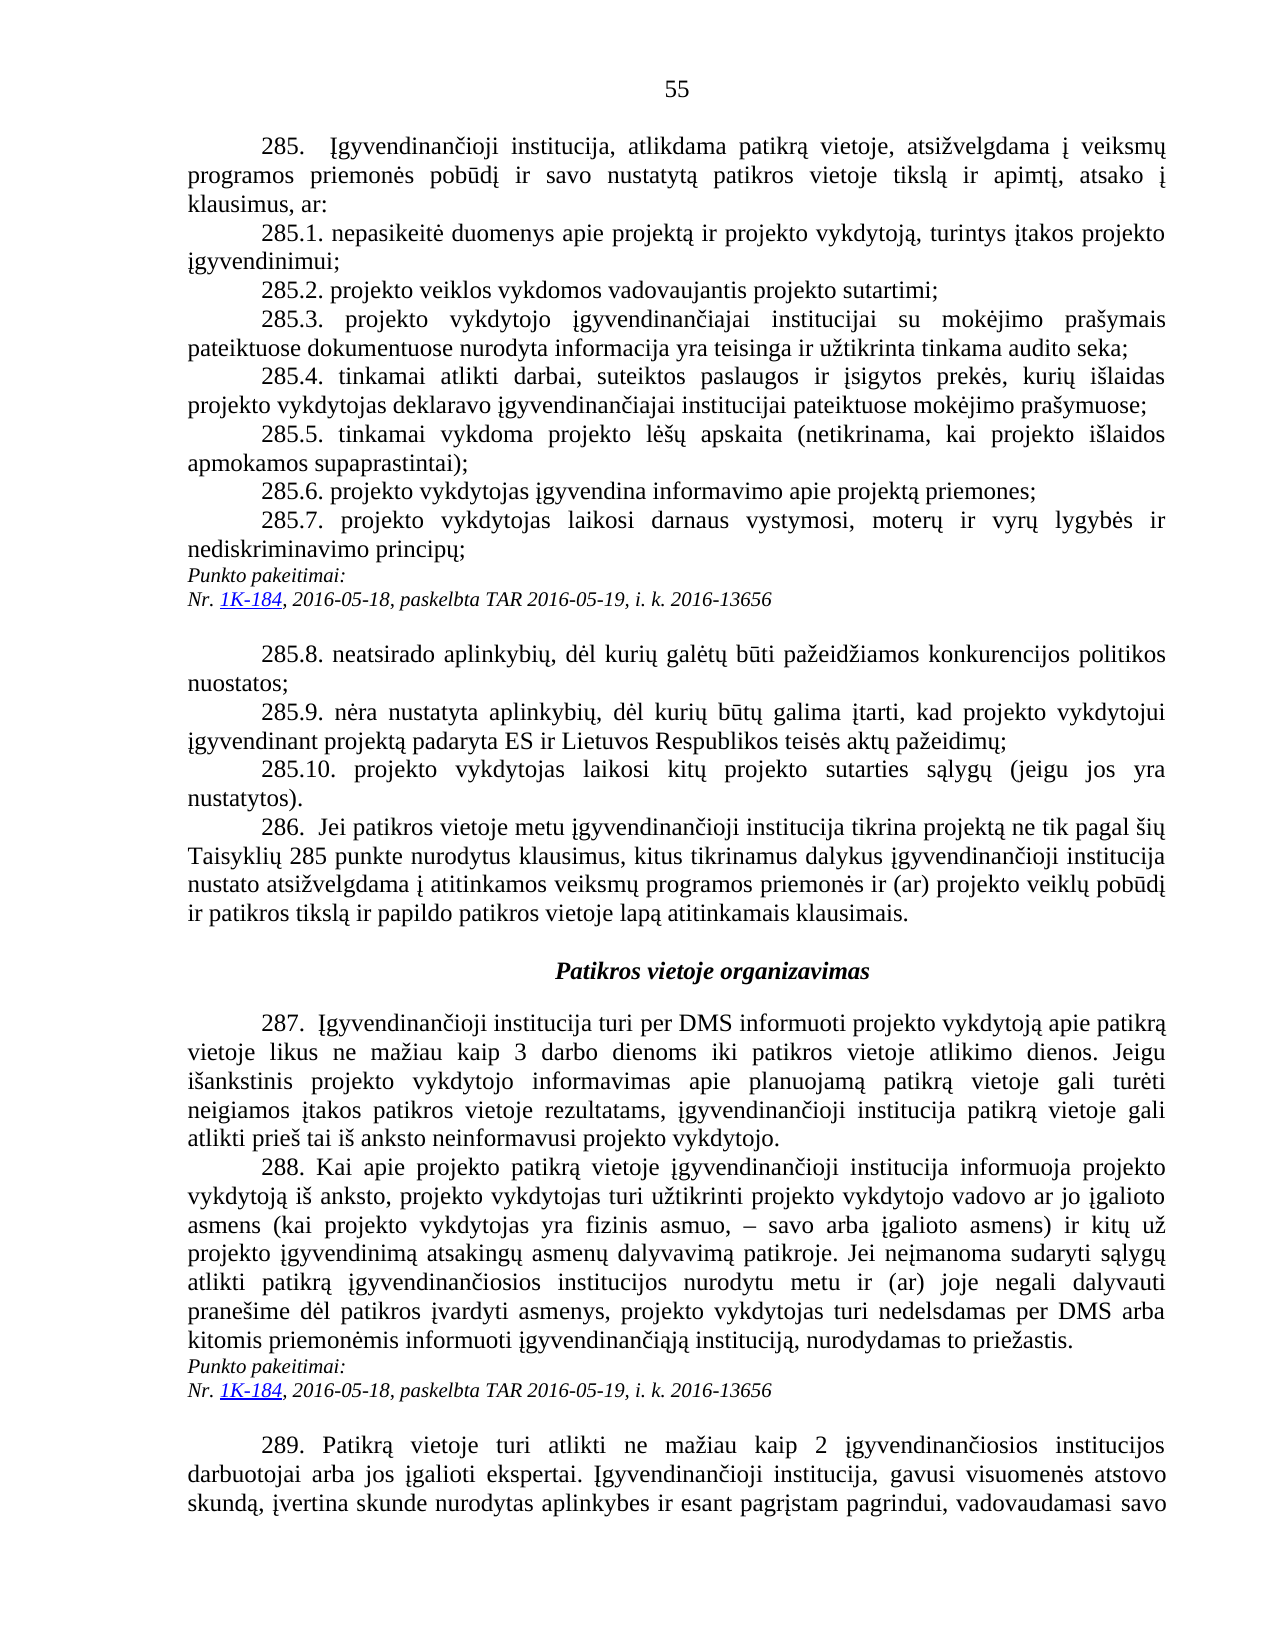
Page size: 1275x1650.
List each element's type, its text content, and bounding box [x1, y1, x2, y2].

text 285.10. projekto vykdytojas laikosi kitų projekto sutarties sąlygų (jeigu jos yra nustatytos). [187, 754, 1167, 812]
text 288. Kai apie projekto patikrą vietoje įgyvendinančioji institucija informuoja projekto vykdytoją iš anksto, projekto vykdytojas turi užtikrinti projekto vykdytojo vadovo ar jo įgalioto asmens (kai projekto vykdytojas yra fizinis asmuo, – savo arba įgalioto asmens) ir kitų už projekto įgyvendinimą atsakingų asmenų dalyvavimą patikroje. Jei neįmanoma sudaryti sąlygų atlikti patikrą įgyvendinančiosios institucijos nurodytu metu ir (ar) joje negali dalyvauti pranešime dėl patikros įvardyti asmenys, projekto vykdytojas turi nedelsdamas per DMS arba kitomis priemonėmis informuoti įgyvendinančiąją instituciją, nurodydamas to priežastis. [187, 1152, 1167, 1353]
text Punkto pakeitimai: [187, 563, 1167, 587]
text Nr. 1K-184, 2016-05-18, paskelbta TAR 2016-05-19, i. k. 2016-13656 [187, 1378, 1167, 1402]
text 285.9. nėra nustatyta aplinkybių, dėl kurių būtų galima įtarti, kad projekto vykdytojui įgyvendinant projektą padaryta ES ir Lietuvos Respublikos teisės aktų pažeidimų; [187, 697, 1167, 754]
text 285.5. tinkamai vykdoma projekto lėšų apskaita (netikrinama, kai projekto išlaidos apmokamos supaprastintai); [187, 419, 1167, 476]
text 285.8. neatsirado aplinkybių, dėl kurių galėtų būti pažeidžiamos konkurencijos politikos nuostatos; [187, 639, 1167, 697]
text 285.7. projekto vykdytojas laikosi darnaus vystymosi, moterų ir vyrų lygybės ir nediskriminavimo principų; [187, 505, 1167, 563]
text 285.1. nepasikeitė duomenys apie projektą ir projekto vykdytoją, turintys įtakos projekto įgyvendinimui; [187, 218, 1167, 275]
text 286. Jei patikros vietoje metu įgyvendinančioji institucija tikrina projektą ne tik pagal šių Taisyklių 285 punkte nurodytus klausimus, kitus tikrinamus dalykus įgyvendinančioji institucija nustato atsižvelgdama į atitinkamos veiksmų programos priemonės ir (ar) projekto veiklų pobūdį ir patikros tikslą ir papildo patikros vietoje lapą atitinkamais klausimais. [187, 812, 1167, 927]
subtitle Patikros vietoje organizavimas [261, 956, 1167, 984]
text 285.4. tinkamai atlikti darbai, suteiktos paslaugos ir įsigytos prekės, kurių išlaidas projekto vykdytojas deklaravo įgyvendinančiajai institucijai pateiktuose mokėjimo prašymuose; [187, 361, 1167, 419]
text 285. Įgyvendinančioji institucija, atlikdama patikrą vietoje, atsižvelgdama į veiksmų programos priemonės pobūdį ir savo nustatytą patikros vietoje tikslą ir apimtį, atsako į klausimus, ar: [187, 131, 1167, 218]
text 285.2. projekto veiklos vykdomos vadovaujantis projekto sutartimi; [187, 275, 1167, 304]
text Punkto pakeitimai: [187, 1353, 1167, 1378]
text 285.6. projekto vykdytojas įgyvendina informavimo apie projektą priemones; [187, 476, 1167, 505]
text 285.3. projekto vykdytojo įgyvendinančiajai institucijai su mokėjimo prašymais pateiktuose dokumentuose nurodyta informacija yra teisinga ir užtikrinta tinkama audito seka; [187, 304, 1167, 361]
text Nr. 1K-184, 2016-05-18, paskelbta TAR 2016-05-19, i. k. 2016-13656 [187, 587, 1167, 611]
text 287. Įgyvendinančioji institucija turi per DMS informuoti projekto vykdytoją apie patikrą vietoje likus ne mažiau kaip 3 darbo dienoms iki patikros vietoje atlikimo dienos. Jeigu išankstinis projekto vykdytojo informavimas apie planuojamą patikrą vietoje gali turėti neigiamos įtakos patikros vietoje rezultatams, įgyvendinančioji institucija patikrą vietoje gali atlikti prieš tai iš anksto neinformavusi projekto vykdytojo. [187, 1008, 1167, 1152]
text 289. Patikrą vietoje turi atlikti ne mažiau kaip 2 įgyvendinančiosios institucijos darbuotojai arba jos įgalioti ekspertai. Įgyvendinančioji institucija, gavusi visuomenės atstovo skundą, įvertina skunde nurodytas aplinkybes ir esant pagrįstam pagrindui, vadovaudamasi savo [187, 1430, 1167, 1517]
